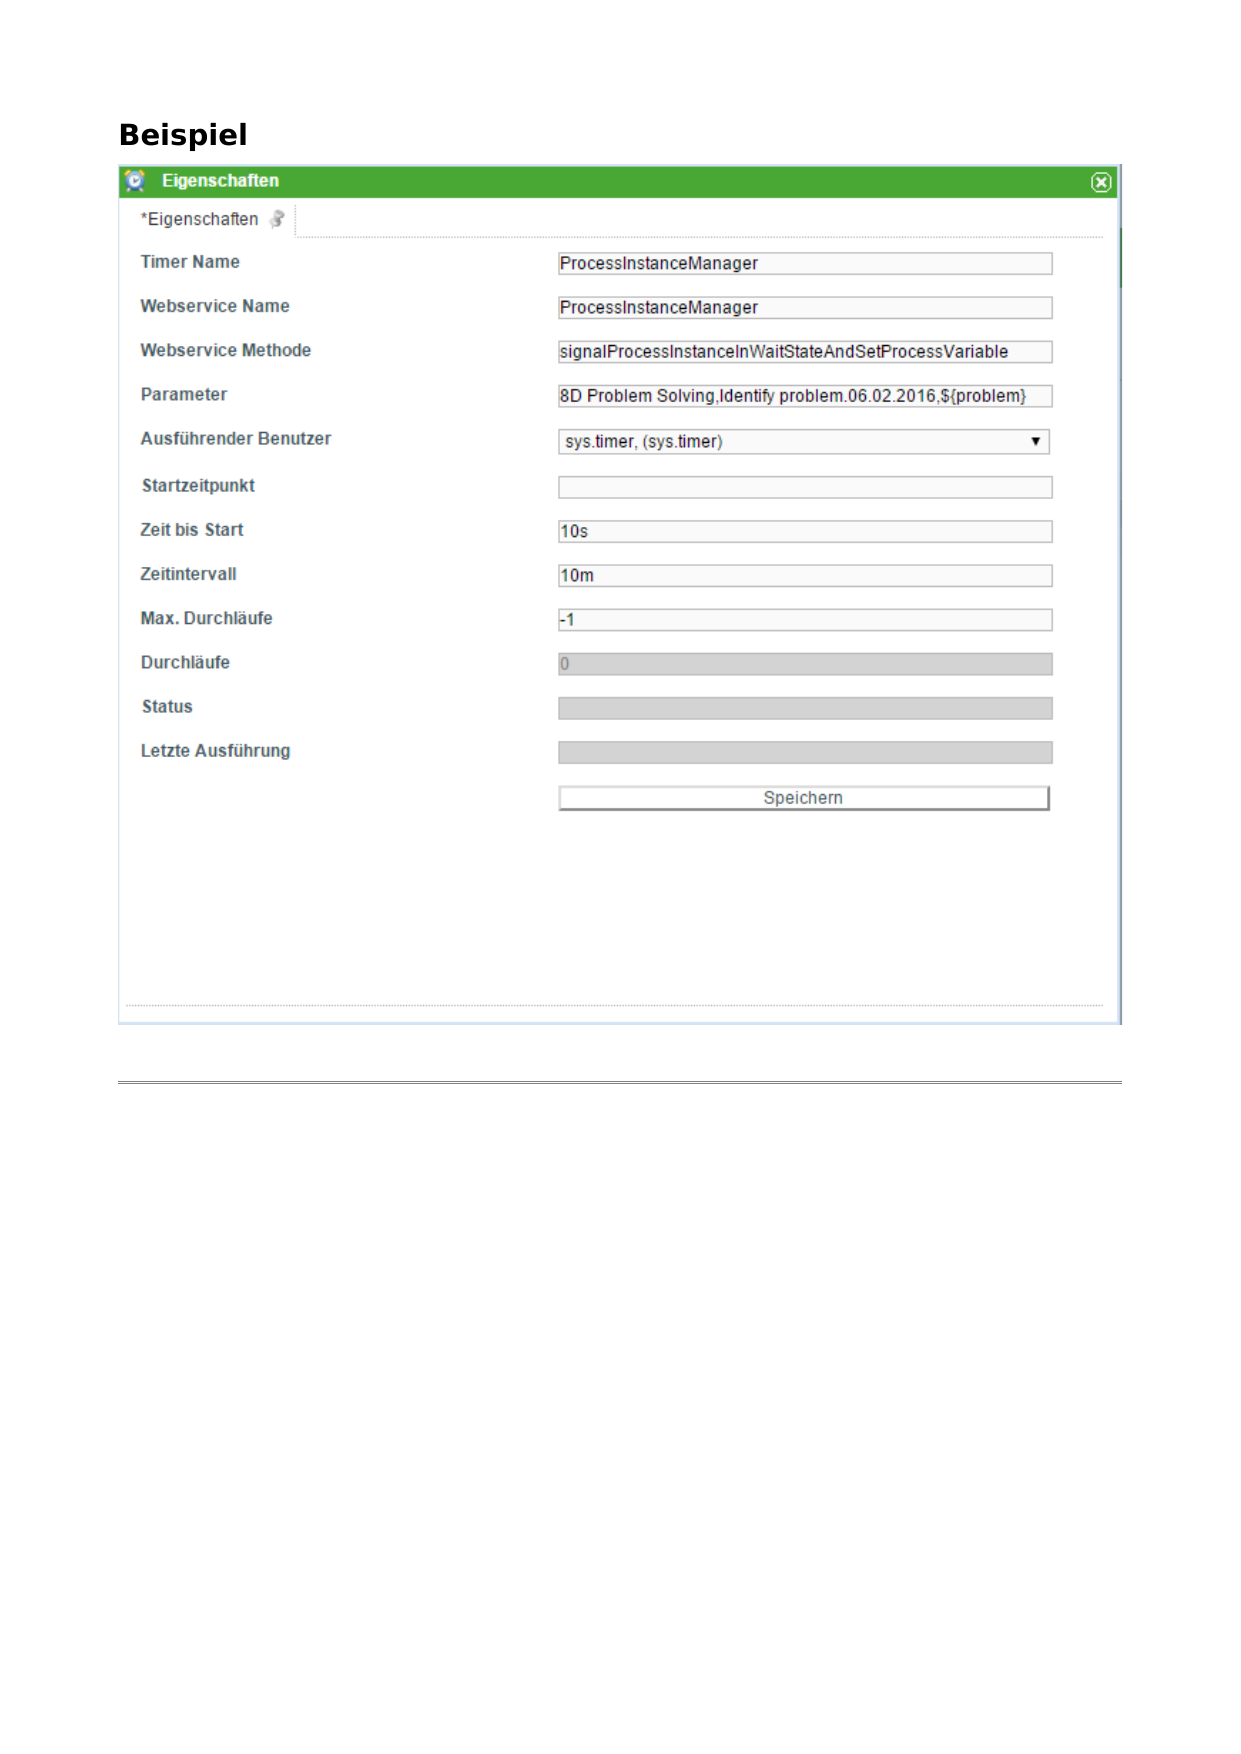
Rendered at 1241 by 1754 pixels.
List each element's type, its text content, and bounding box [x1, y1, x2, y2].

picture [118, 164, 1123, 1025]
subtitle Beispiel [118, 118, 1122, 152]
